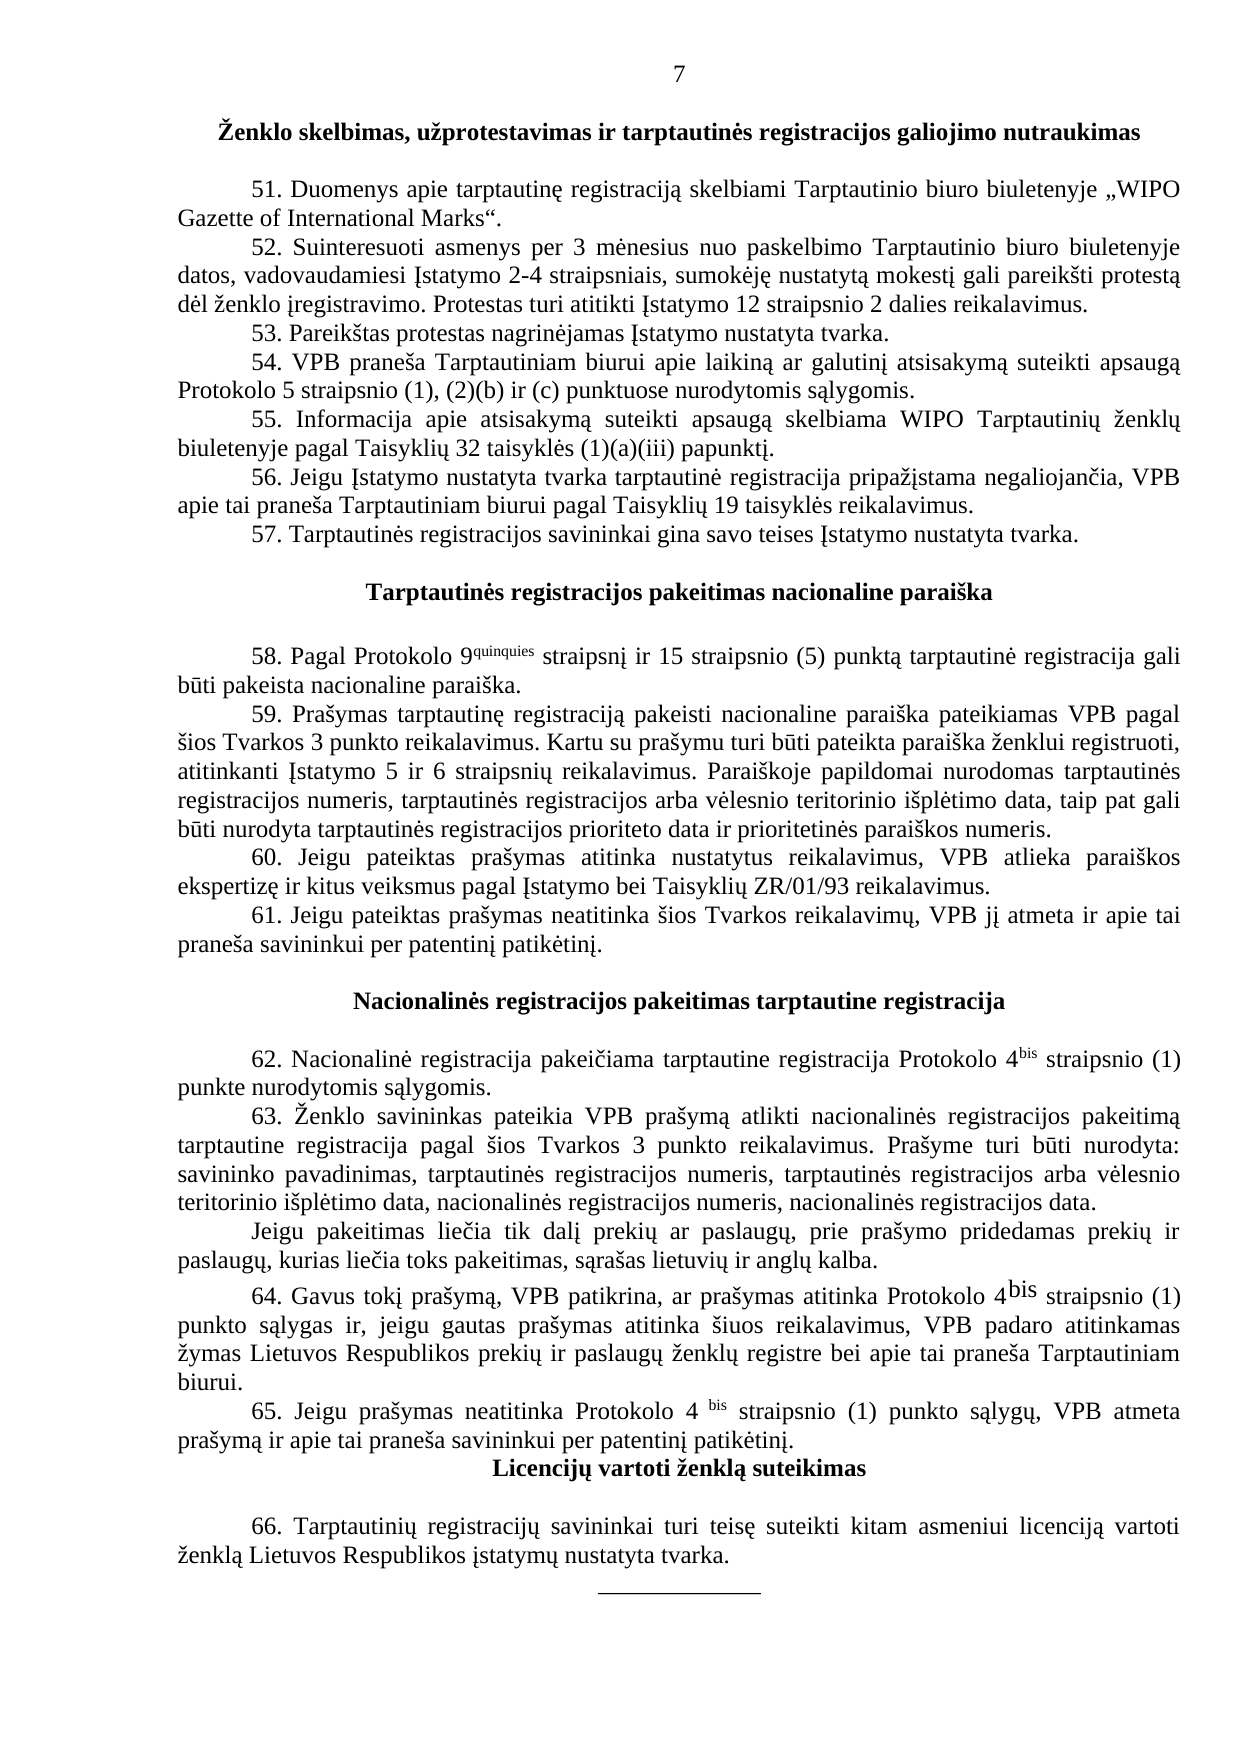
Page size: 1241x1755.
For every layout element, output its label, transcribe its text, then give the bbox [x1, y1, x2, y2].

text 62. Nacionalinė registracija pakeičiama tarptautine registracija Protokolo 4bis straipsnio (1) punkte nurodytomis sąlygomis. [177, 1044, 1181, 1101]
text 55. Informacija apie atsisakymą suteikti apsaugą skelbiama WIPO Tarptautinių ženklų biuletenyje pagal Taisyklių 32 taisyklės (1)(a)(iii) papunktį. [177, 404, 1181, 462]
text Tarptautinės registracijos pakeitimas nacionaline paraiška [177, 577, 1181, 605]
text 59. Prašymas tarptautinę registraciją pakeisti nacionaline paraiška pateikiamas VPB pagal šios Tvarkos 3 punkto reikalavimus. Kartu su prašymu turi būti pateikta paraiška ženklui registruoti, atitinkanti Įstatymo 5 ir 6 straipsnių reikalavimus. Paraiškoje papildomai nurodomas tarptautinės registracijos numeris, tarptautinės registracijos arba vėlesnio teritorinio išplėtimo data, taip pat gali būti nurodyta tarptautinės registracijos prioriteto data ir prioritetinės paraiškos numeris. [177, 699, 1181, 842]
text Ženklo skelbimas, užprotestavimas ir tarptautinės registracijos galiojimo nutraukimas [177, 117, 1181, 145]
text 58. Pagal Protokolo 9quinquies straipsnį ir 15 straipsnio (5) punktą tarptautinė registracija gali būti pakeista nacionaline paraiška. [177, 634, 1181, 699]
text 65. Jeigu prašymas neatitinka Protokolo 4 bis straipsnio (1) punkto sąlygų, VPB atmeta prašymą ir apie tai praneša savininkui per patentinį patikėtinį. [177, 1396, 1181, 1453]
text 63. Ženklo savininkas pateikia VPB prašymą atlikti nacionalinės registracijos pakeitimą tarptautine registracija pagal šios Tvarkos 3 punkto reikalavimus. Prašyme turi būti nurodyta: savininko pavadinimas, tarptautinės registracijos numeris, tarptautinės registracijos arba vėlesnio teritorinio išplėtimo data, nacionalinės registracijos numeris, nacionalinės registracijos data. [177, 1101, 1181, 1216]
text 60. Jeigu pateiktas prašymas atitinka nustatytus reikalavimus, VPB atlieka paraiškos ekspertizę ir kitus veiksmus pagal Įstatymo bei Taisyklių ZR/01/93 reikalavimus. [177, 842, 1181, 900]
text Licencijų vartoti ženklą suteikimas [177, 1453, 1181, 1482]
text Nacionalinės registracijos pakeitimas tarptautine registracija [177, 986, 1181, 1015]
text 66. Tarptautinių registracijų savininkai turi teisę suteikti kitam asmeniui licenciją vartoti ženklą Lietuvos Respublikos įstatymų nustatyta tvarka. [177, 1511, 1181, 1568]
text _____________ [177, 1568, 1181, 1597]
text 61. Jeigu pateiktas prašymas neatitinka šios Tvarkos reikalavimų, VPB jį atmeta ir apie tai praneša savininkui per patentinį patikėtinį. [177, 900, 1181, 957]
text 52. Suinteresuoti asmenys per 3 mėnesius nuo paskelbimo Tarptautinio biuro biuletenyje datos, vadovaudamiesi Įstatymo 2-4 straipsniais, sumokėję nustatytą mokestį gali pareikšti protestą dėl ženklo įregistravimo. Protestas turi atitikti Įstatymo 12 straipsnio 2 dalies reikalavimus. [177, 232, 1181, 318]
text 57. Tarptautinės registracijos savininkai gina savo teises Įstatymo nustatyta tvarka. [177, 519, 1181, 548]
text 56. Jeigu Įstatymo nustatyta tvarka tarptautinė registracija pripažįstama negaliojančia, VPB apie tai praneša Tarptautiniam biurui pagal Taisyklių 19 taisyklės reikalavimus. [177, 462, 1181, 519]
text 53. Pareikštas protestas nagrinėjamas Įstatymo nustatyta tvarka. [177, 318, 1181, 347]
text 51. Duomenys apie tarptautinę registraciją skelbiami Tarptautinio biuro biuletenyje „WIPO Gazette of International Marks“. [177, 174, 1181, 232]
text 54. VPB praneša Tarptautiniam biurui apie laikiną ar galutinį atsisakymą suteikti apsaugą Protokolo 5 straipsnio (1), (2)(b) ir (c) punktuose nurodytomis sąlygomis. [177, 347, 1181, 404]
text Jeigu pakeitimas liečia tik dalį prekių ar paslaugų, prie prašymo pridedamas prekių ir paslaugų, kurias liečia toks pakeitimas, sąrašas lietuvių ir anglų kalba. [177, 1216, 1181, 1274]
text 64. Gavus tokį prašymą, VPB patikrina, ar prašymas atitinka Protokolo 4bis straipsnio (1) punkto sąlygas ir, jeigu gautas prašymas atitinka šiuos reikalavimus, VPB padaro atitinkamas žymas Lietuvos Respublikos prekių ir paslaugų ženklų registre bei apie tai praneša Tarptautiniam biurui. [177, 1274, 1181, 1396]
